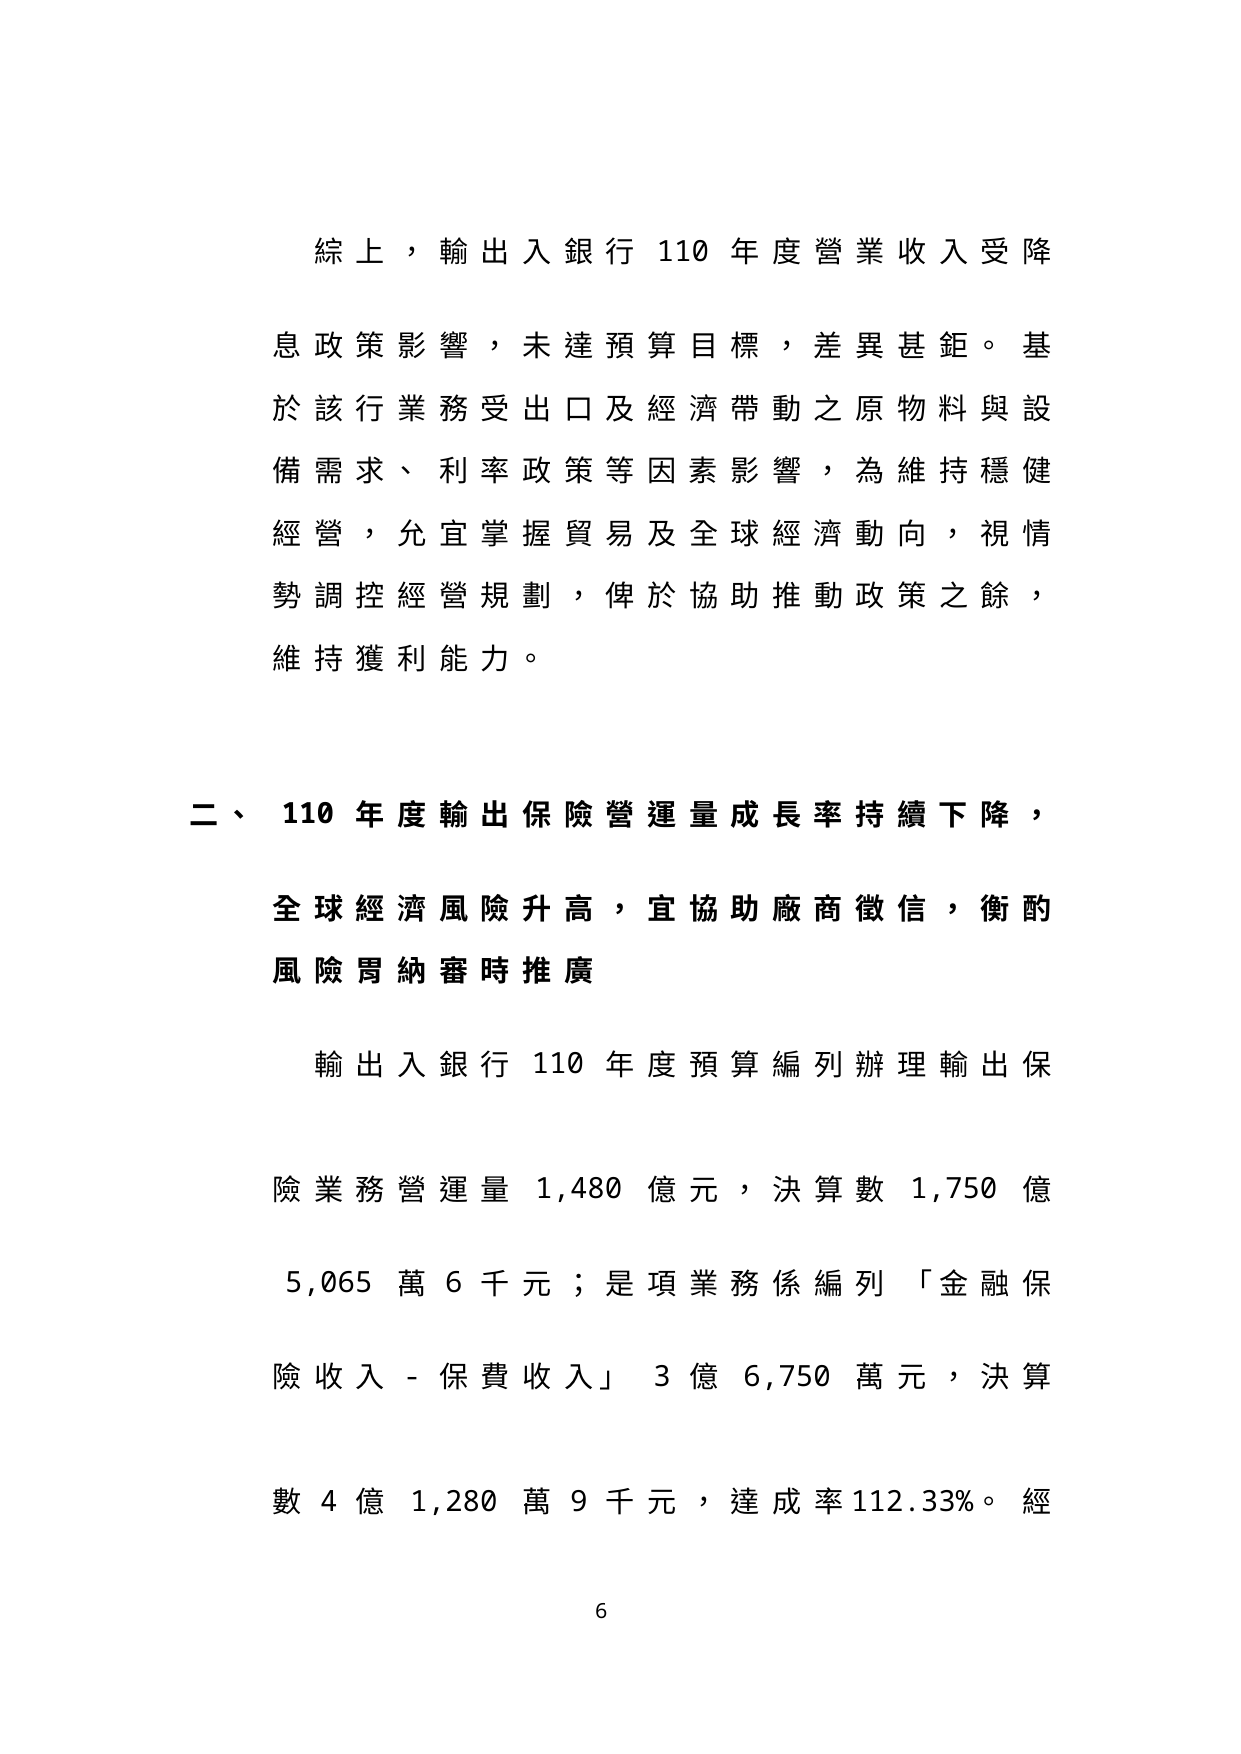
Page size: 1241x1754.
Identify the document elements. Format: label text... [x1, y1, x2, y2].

text 綜上，輸出入銀行110年度營業收入受降息政策影響，未達預算目標，差異甚鉅。基於該行業務受出口及經濟帶動之原物料與設備需求、利率政策等因素影響，為維持穩健經營，允宜掌握貿易及全球經濟動向，視情勢調控經營規劃，俾於協助推動政策之餘，維持獲利能力。 [242, 177, 1058, 677]
text 輸出入銀行110年度預算編列辦理輸出保險業務營運量1,480億元，決算數1,750億5,065萬6千元；是項業務係編列「金融保險收入-保費收入」3億6,750萬元，決算數4億1,280萬9千元，達成率112.33%。經 [242, 990, 1058, 1552]
text 二、110年度輸出保險營運量成長率持續下降，全球經濟風險升高，宜協助廠商徵信，衡酌風險胃納審時推廣 [183, 740, 1058, 990]
